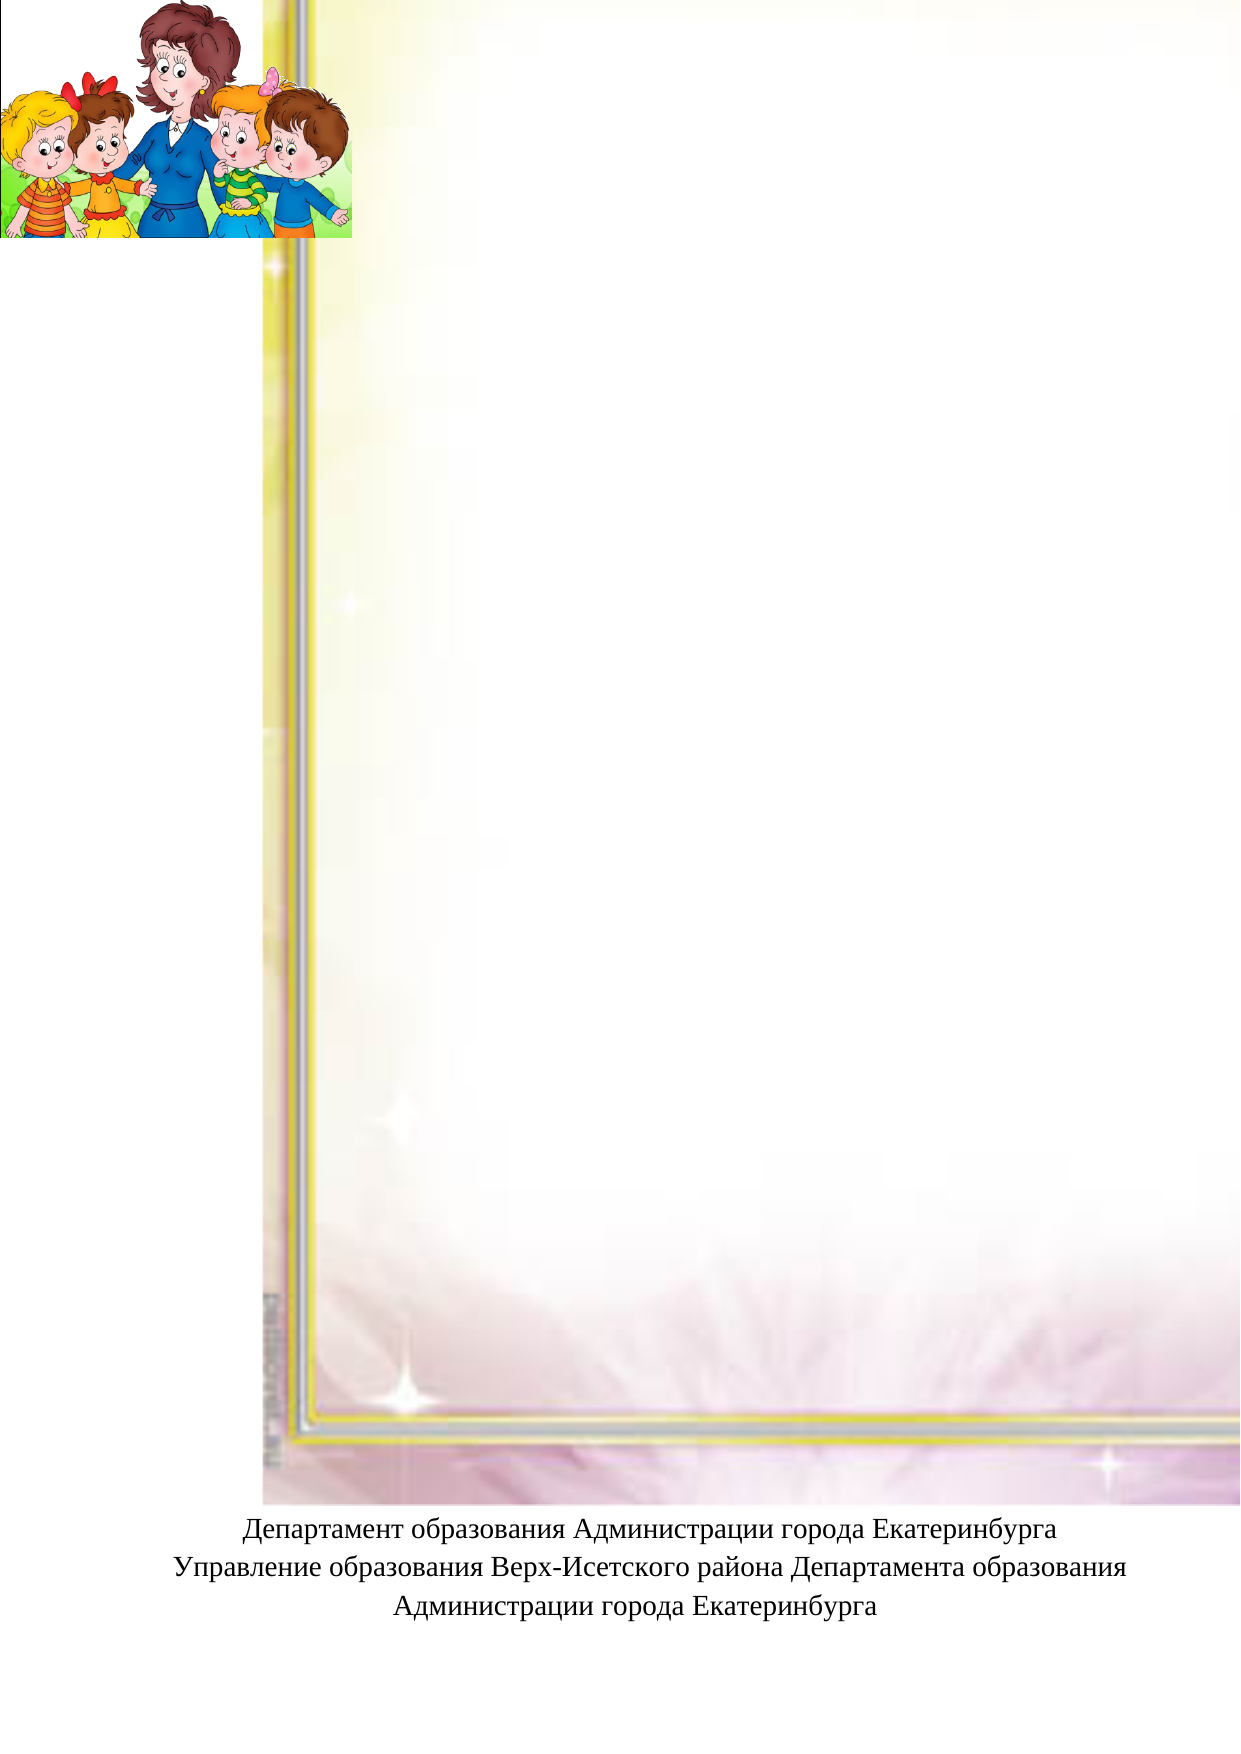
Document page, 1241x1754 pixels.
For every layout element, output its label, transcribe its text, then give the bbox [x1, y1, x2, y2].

picture [0, 0, 1241, 1504]
text Управление образования Верх-Исетского района Департамента образования Администрации города Екатеринбурга [118, 1549, 1152, 1622]
text Департамент образования Администрации города Екатеринбурга [118, 238, 1152, 1544]
